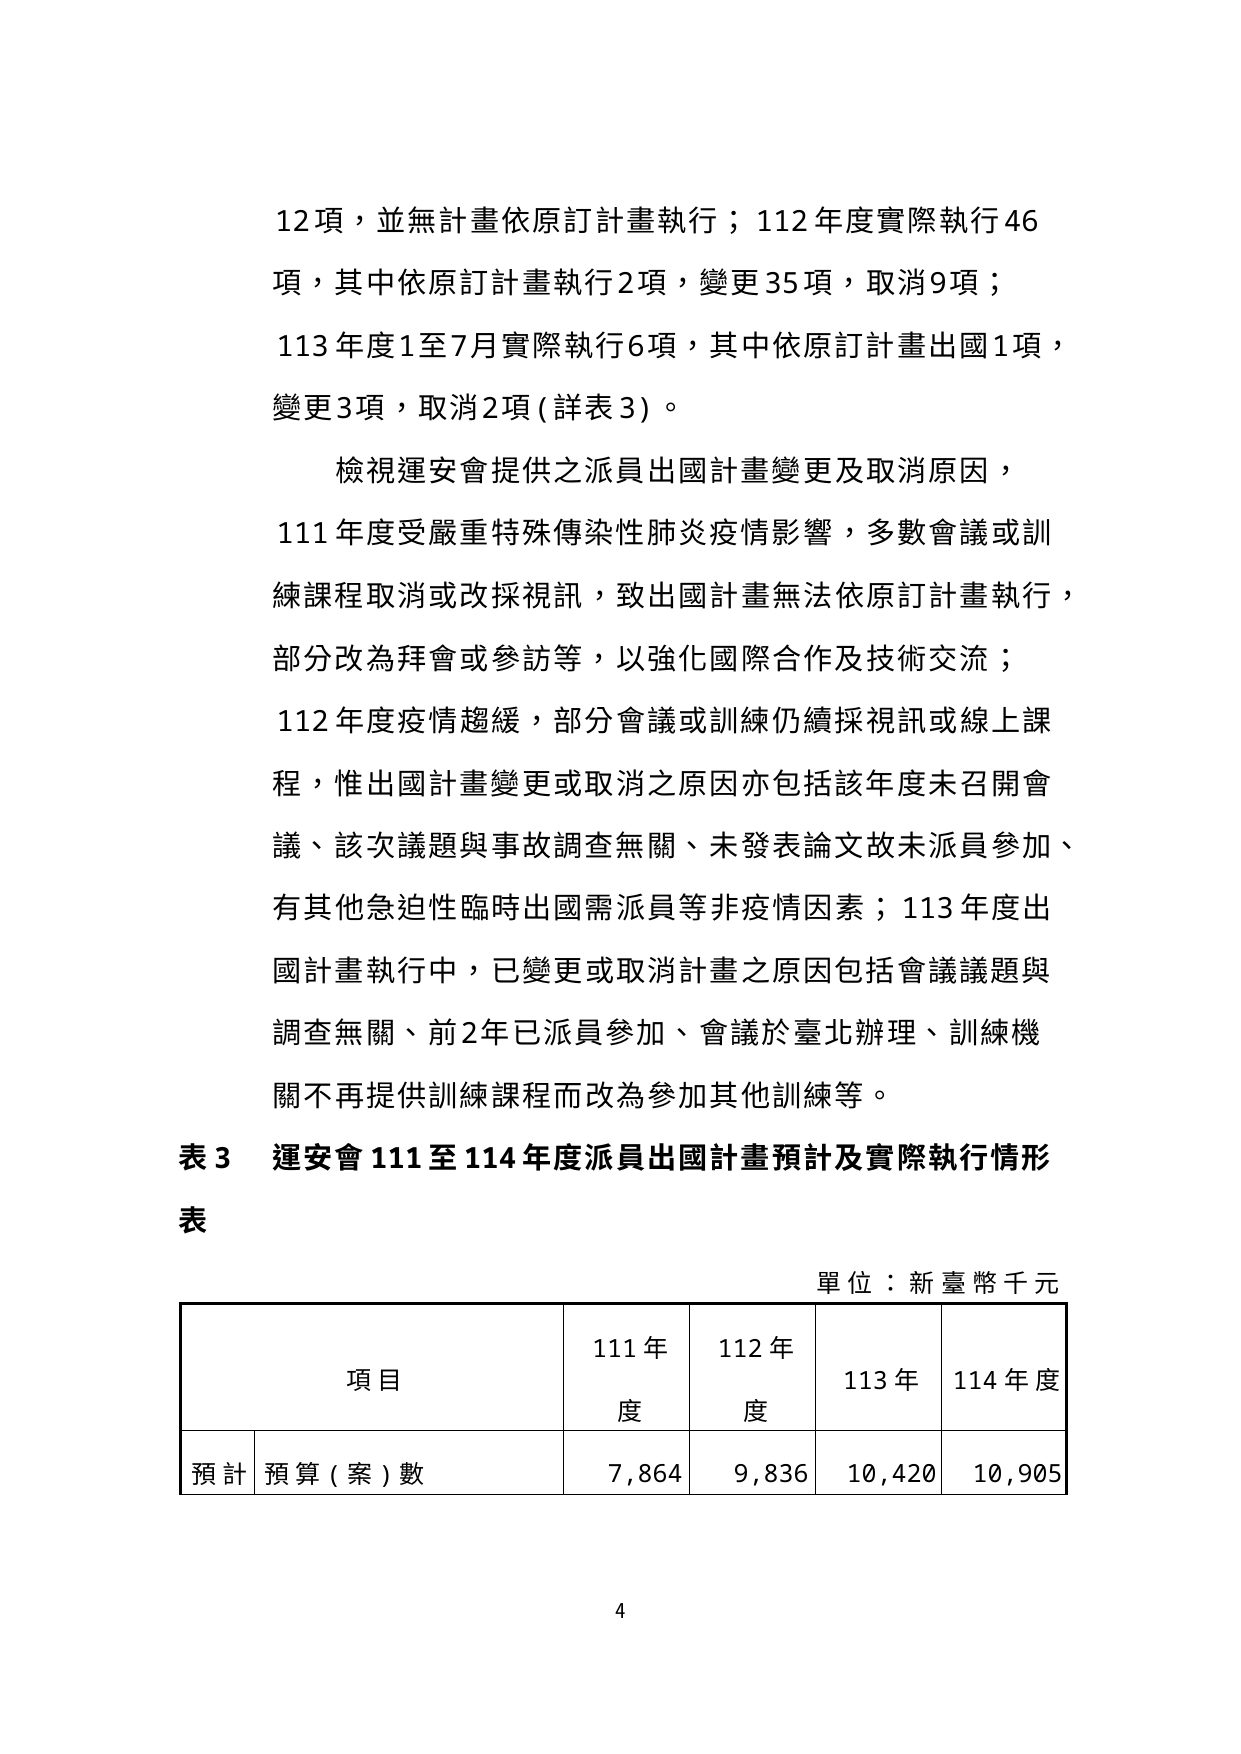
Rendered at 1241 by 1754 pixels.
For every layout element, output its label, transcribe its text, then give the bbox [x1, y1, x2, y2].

text 表3 運安會111至114年度派員出國計畫預計及實際執行情形表 [177, 1115, 1063, 1240]
text 單位：新臺幣千元 [177, 1240, 1063, 1302]
table_header 項目 [182, 1305, 563, 1430]
text 檢視運安會提供之派員出國計畫變更及取消原因，111年度受嚴重特殊傳染性肺炎疫情影響，多數會議或訓練課程取消或改採視訊，致出國計畫無法依原訂計畫執行，部分改為拜會或參訪等，以強化國際合作及技術交流；112年度疫情趨緩，部分會議或訓練仍續採視訊或線上課程，惟出國計畫變更或取消之原因亦包括該年度未召開會議、該次議題與事故調查無關、未發表論文故未派員參加、有其他急迫性臨時出國需派員等非疫情因素；113年度出國計畫執行中，已變更或取消計畫之原因包括會議議題與調查無關、前2年已派員參加、會議於臺北辦理、訓練機關不再提供訓練課程而改為參加其他訓練等。 [266, 427, 1063, 1115]
table_cell 9,836 [690, 1431, 815, 1494]
table_header 114年度 [942, 1305, 1065, 1430]
table_header 113年 [816, 1305, 941, 1430]
table_cell 10,905 [942, 1431, 1065, 1494]
table_cell 7,864 [564, 1431, 689, 1494]
table_header 111年度 [564, 1305, 689, 1430]
table_cell 預計 [182, 1431, 254, 1494]
table_cell 10,420 [816, 1431, 941, 1494]
table_header 112年度 [690, 1305, 815, 1430]
table_cell 預算(案)數 [255, 1431, 563, 1494]
text 依「行政院及所屬各級機關因公派員出國案件編審要點」第4點第1項規定，機關應依年度派員出國計畫切實執行，如有特殊原因必須變更計畫，或因臨時業務需要派員出國者，應自行從嚴核定。惟據運安會資料，該會派員出國計畫111年度實際執行45項，其中變更33項，取消12項，並無計畫依原訂計畫執行；112年度實際執行46項，其中依原訂計畫執行2項，變更35項，取消9項；113年度1至7月實際執行6項，其中依原訂計畫出國1項，變更3項，取消2項(詳表3)。 [266, 177, 1063, 427]
